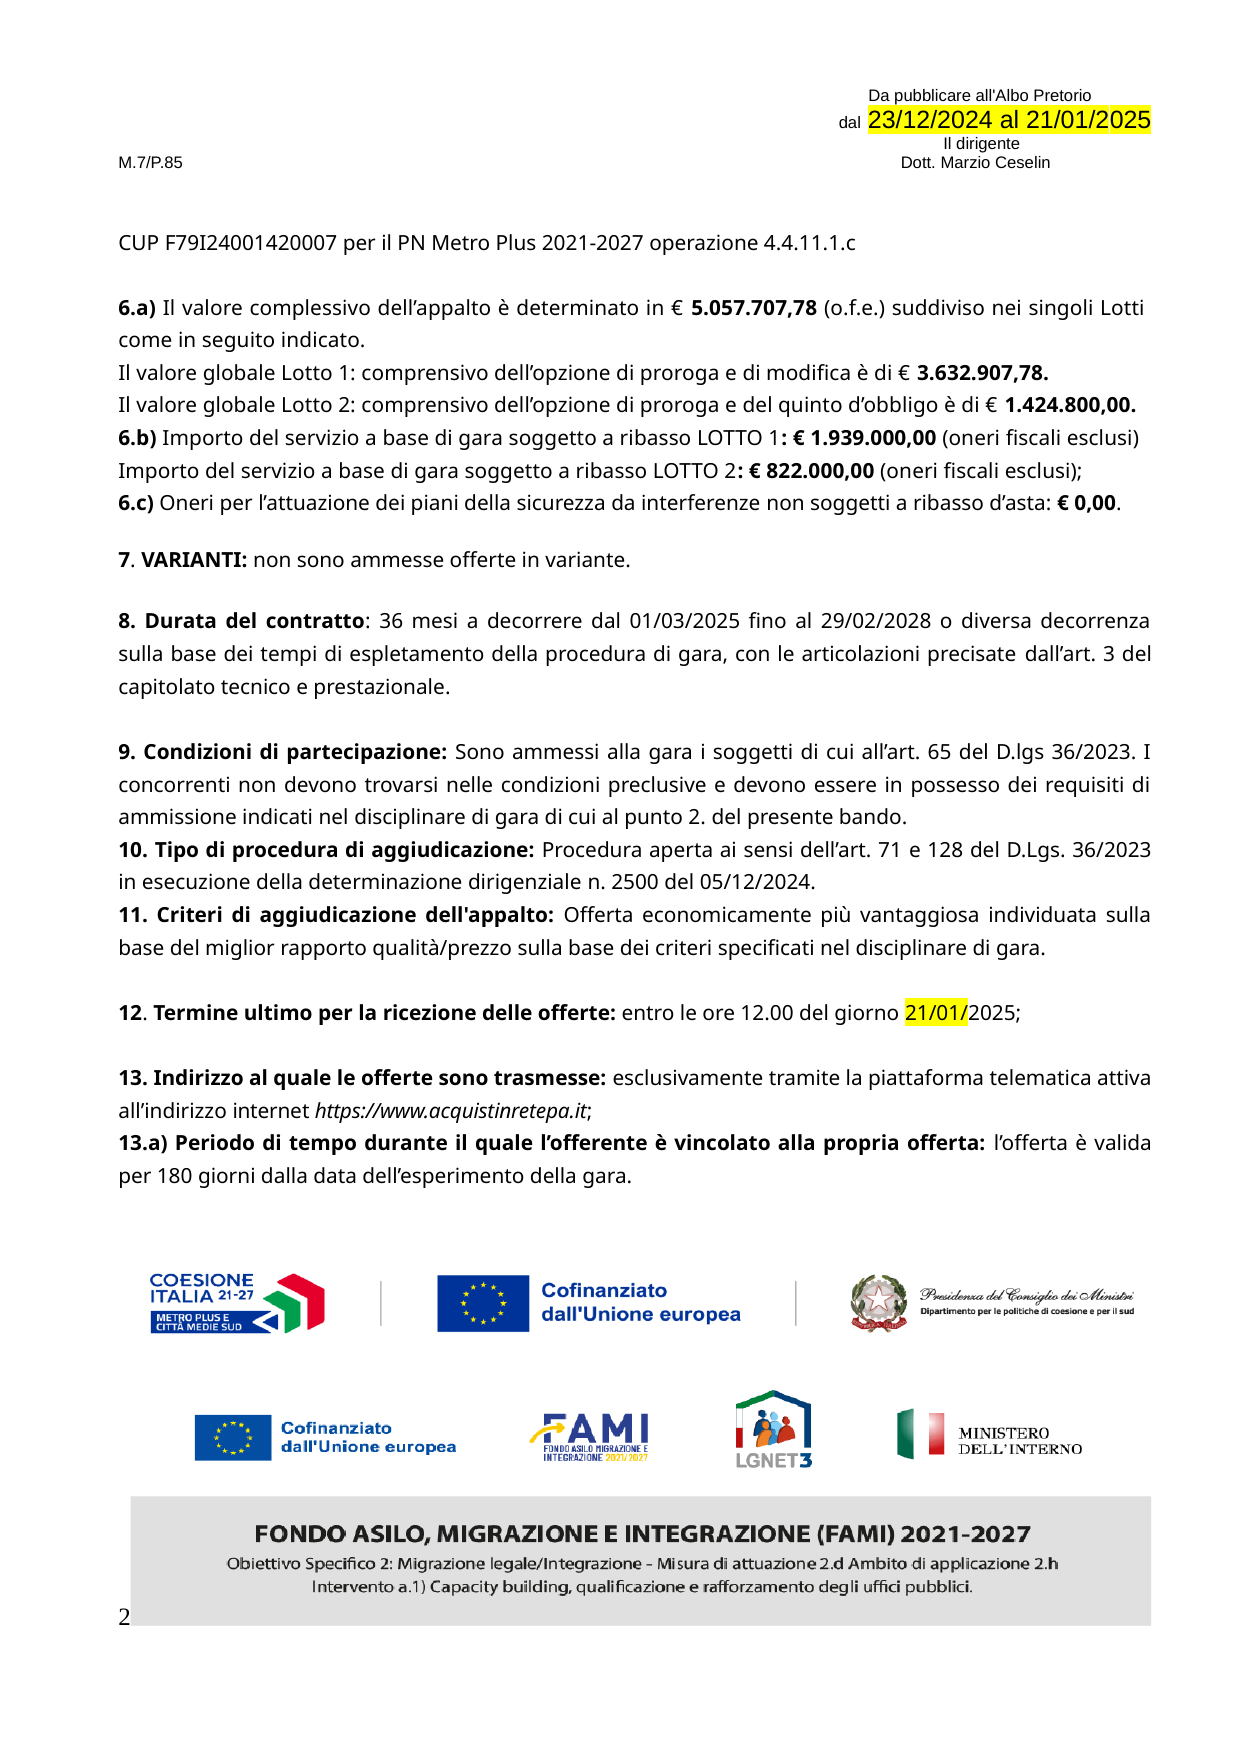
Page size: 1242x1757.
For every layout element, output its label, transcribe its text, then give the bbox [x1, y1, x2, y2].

text 6.a) Il valore complessivo dell’appalto è determinato in € 5.057.707,78 (o.f.e.) suddiviso nei singoli Lotti come in seguito indicato. [118, 293, 1145, 354]
text 10. Tipo di procedura di aggiudicazione: Procedura aperta ai sensi dell’art. 71 e 128 del D.Lgs. 36/2023 in esecuzione della determinazione dirigenziale n. 2500 del 05/12/2024. [118, 835, 1152, 896]
text 13. Indirizzo al quale le offerte sono trasmesse: esclusivamente tramite la piattaforma telematica attiva all’indirizzo internet https://www.acquistinretepa.it; [118, 1063, 1152, 1124]
text 13.a) Periodo di tempo durante il quale l’offerente è vincolato alla propria offerta: l’offerta è valida per 180 giorni dalla data dell’esperimento della gara. [118, 1128, 1152, 1189]
text CUP F79I24001420007 per il PN Metro Plus 2021-2027 operazione 4.4.11.1.c [118, 228, 1152, 256]
text 8. Durata del contratto: 36 mesi a decorrere dal 01/03/2025 fino al 29/02/2028 o diversa decorrenza sulla base dei tempi di espletamento della procedura di gara, con le articolazioni precisate dall’art. 3 del capitolato tecnico e prestazionale. [118, 607, 1152, 700]
text 6.c) Oneri per l’attuazione dei piani della sicurezza da interferenze non soggetti a ribasso d’asta: € 0,00. [118, 488, 1152, 517]
text 6.b) Importo del servizio a base di gara soggetto a ribasso LOTTO 1: € 1.939.000,00 (oneri fiscali esclusi) [118, 423, 1145, 452]
text 11. Criteri di aggiudicazione dell'appalto: Offerta economicamente più vantaggiosa individuata sulla base del miglior rapporto qualità/prezzo sulla base dei criteri specificati nel disciplinare di gara. [118, 900, 1152, 961]
text Il valore globale Lotto 1: comprensivo dell’opzione di proroga e di modifica è di € 3.632.907,78. [118, 358, 1145, 386]
text Importo del servizio a base di gara soggetto a ribasso LOTTO 2: € 822.000,00 (oneri fiscali esclusi); [118, 456, 1145, 484]
text 7. VARIANTI: non sono ammesse offerte in variante. [118, 546, 1152, 574]
picture [130, 1258, 1152, 1626]
text Il valore globale Lotto 2: comprensivo dell’opzione di proroga e del quinto d’obbligo è di € 1.424.800,00. [118, 391, 1145, 419]
text 12. Termine ultimo per la ricezione delle offerte: entro le ore 12.00 del giorno 21/01/2025; [118, 998, 1152, 1026]
text 9. Condizioni di partecipazione: Sono ammessi alla gara i soggetti di cui all’art. 65 del D.lgs 36/2023. I concorrenti non devono trovarsi nelle condizioni preclusive e devono essere in possesso dei requisiti di ammissione indicati nel disciplinare di gara di cui al punto 2. del presente bando. [118, 737, 1152, 831]
